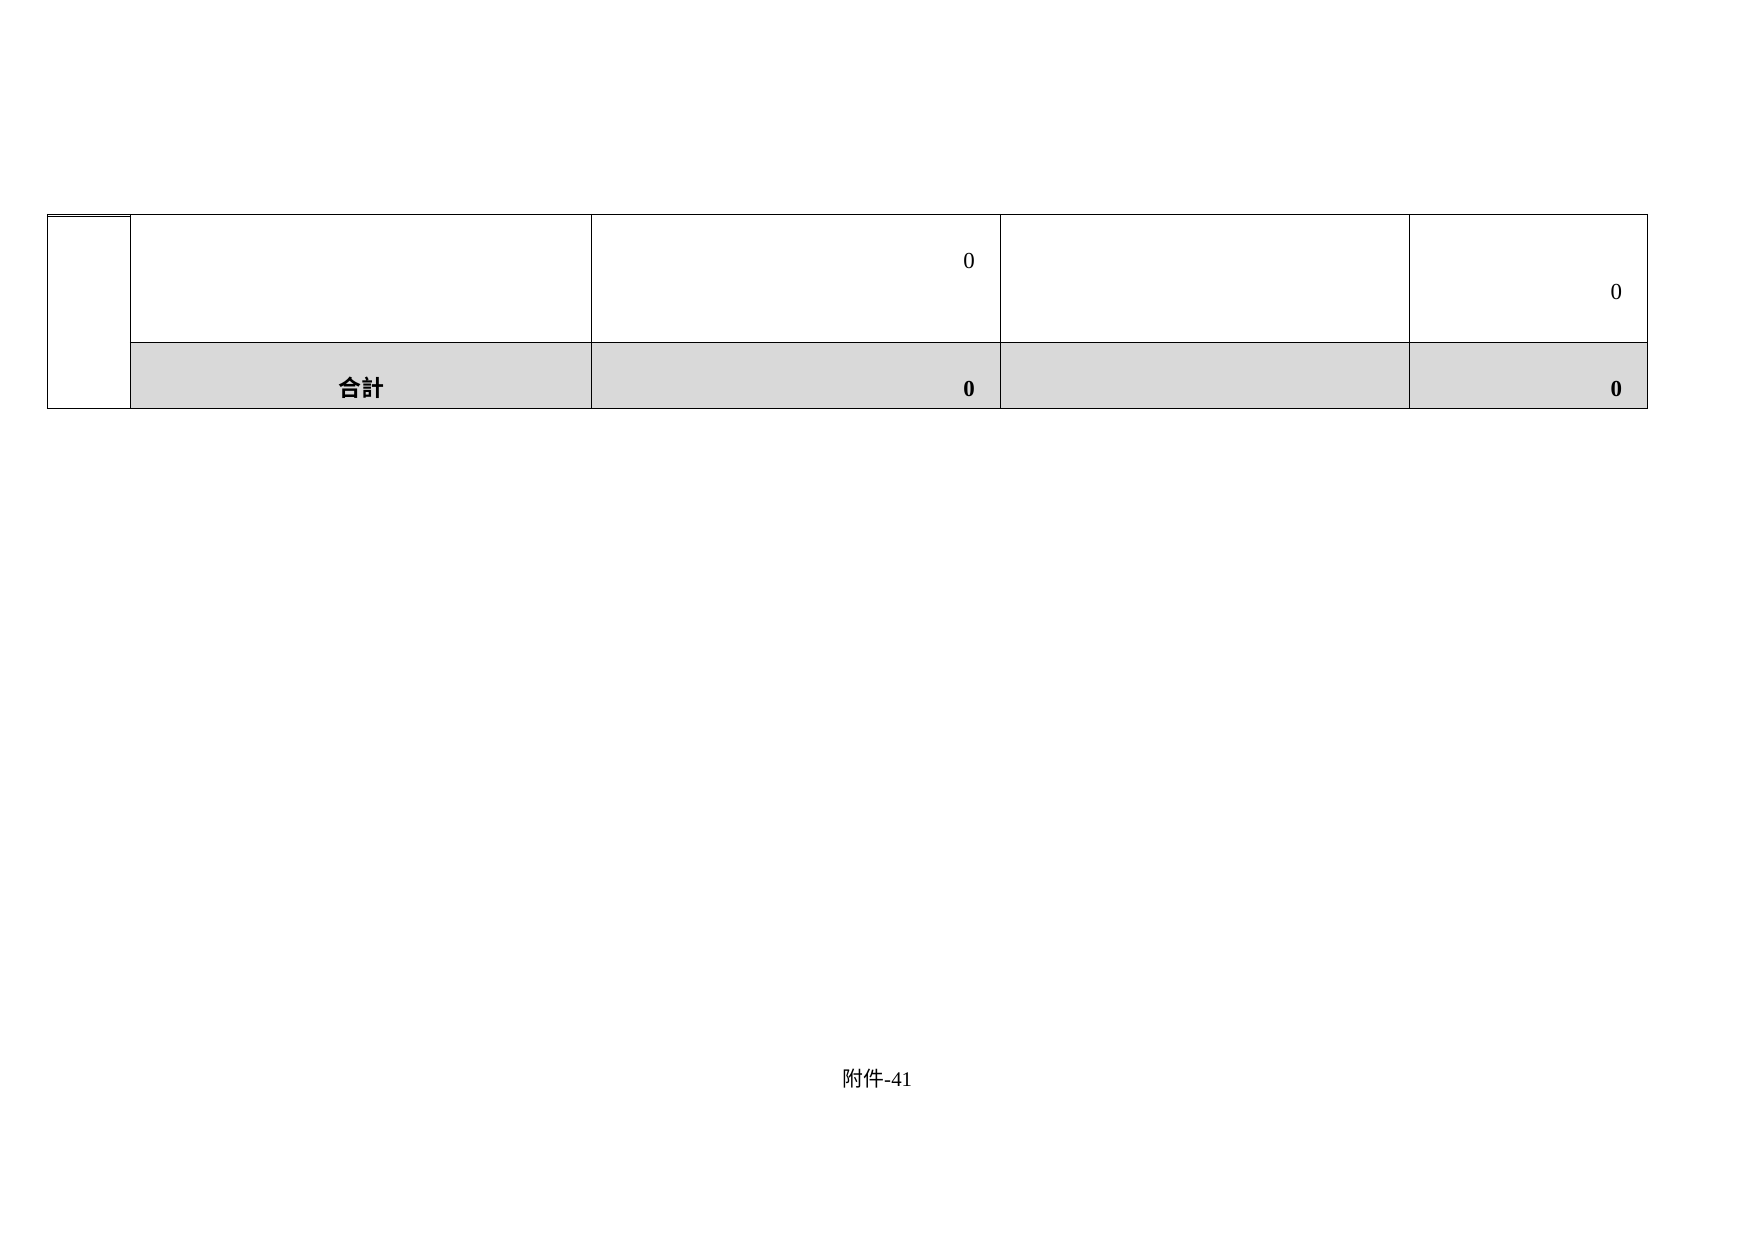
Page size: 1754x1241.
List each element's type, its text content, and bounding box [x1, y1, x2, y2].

table_cell 0 [592, 215, 1000, 342]
table_cell 0 [592, 343, 1000, 408]
table_cell 0 [1410, 343, 1647, 408]
table_cell [1001, 343, 1409, 408]
table_cell 0 [1410, 215, 1647, 342]
table_cell [1001, 215, 1409, 342]
table_cell [48, 217, 130, 408]
table_cell [131, 215, 591, 342]
table_cell 合計 [131, 343, 591, 408]
